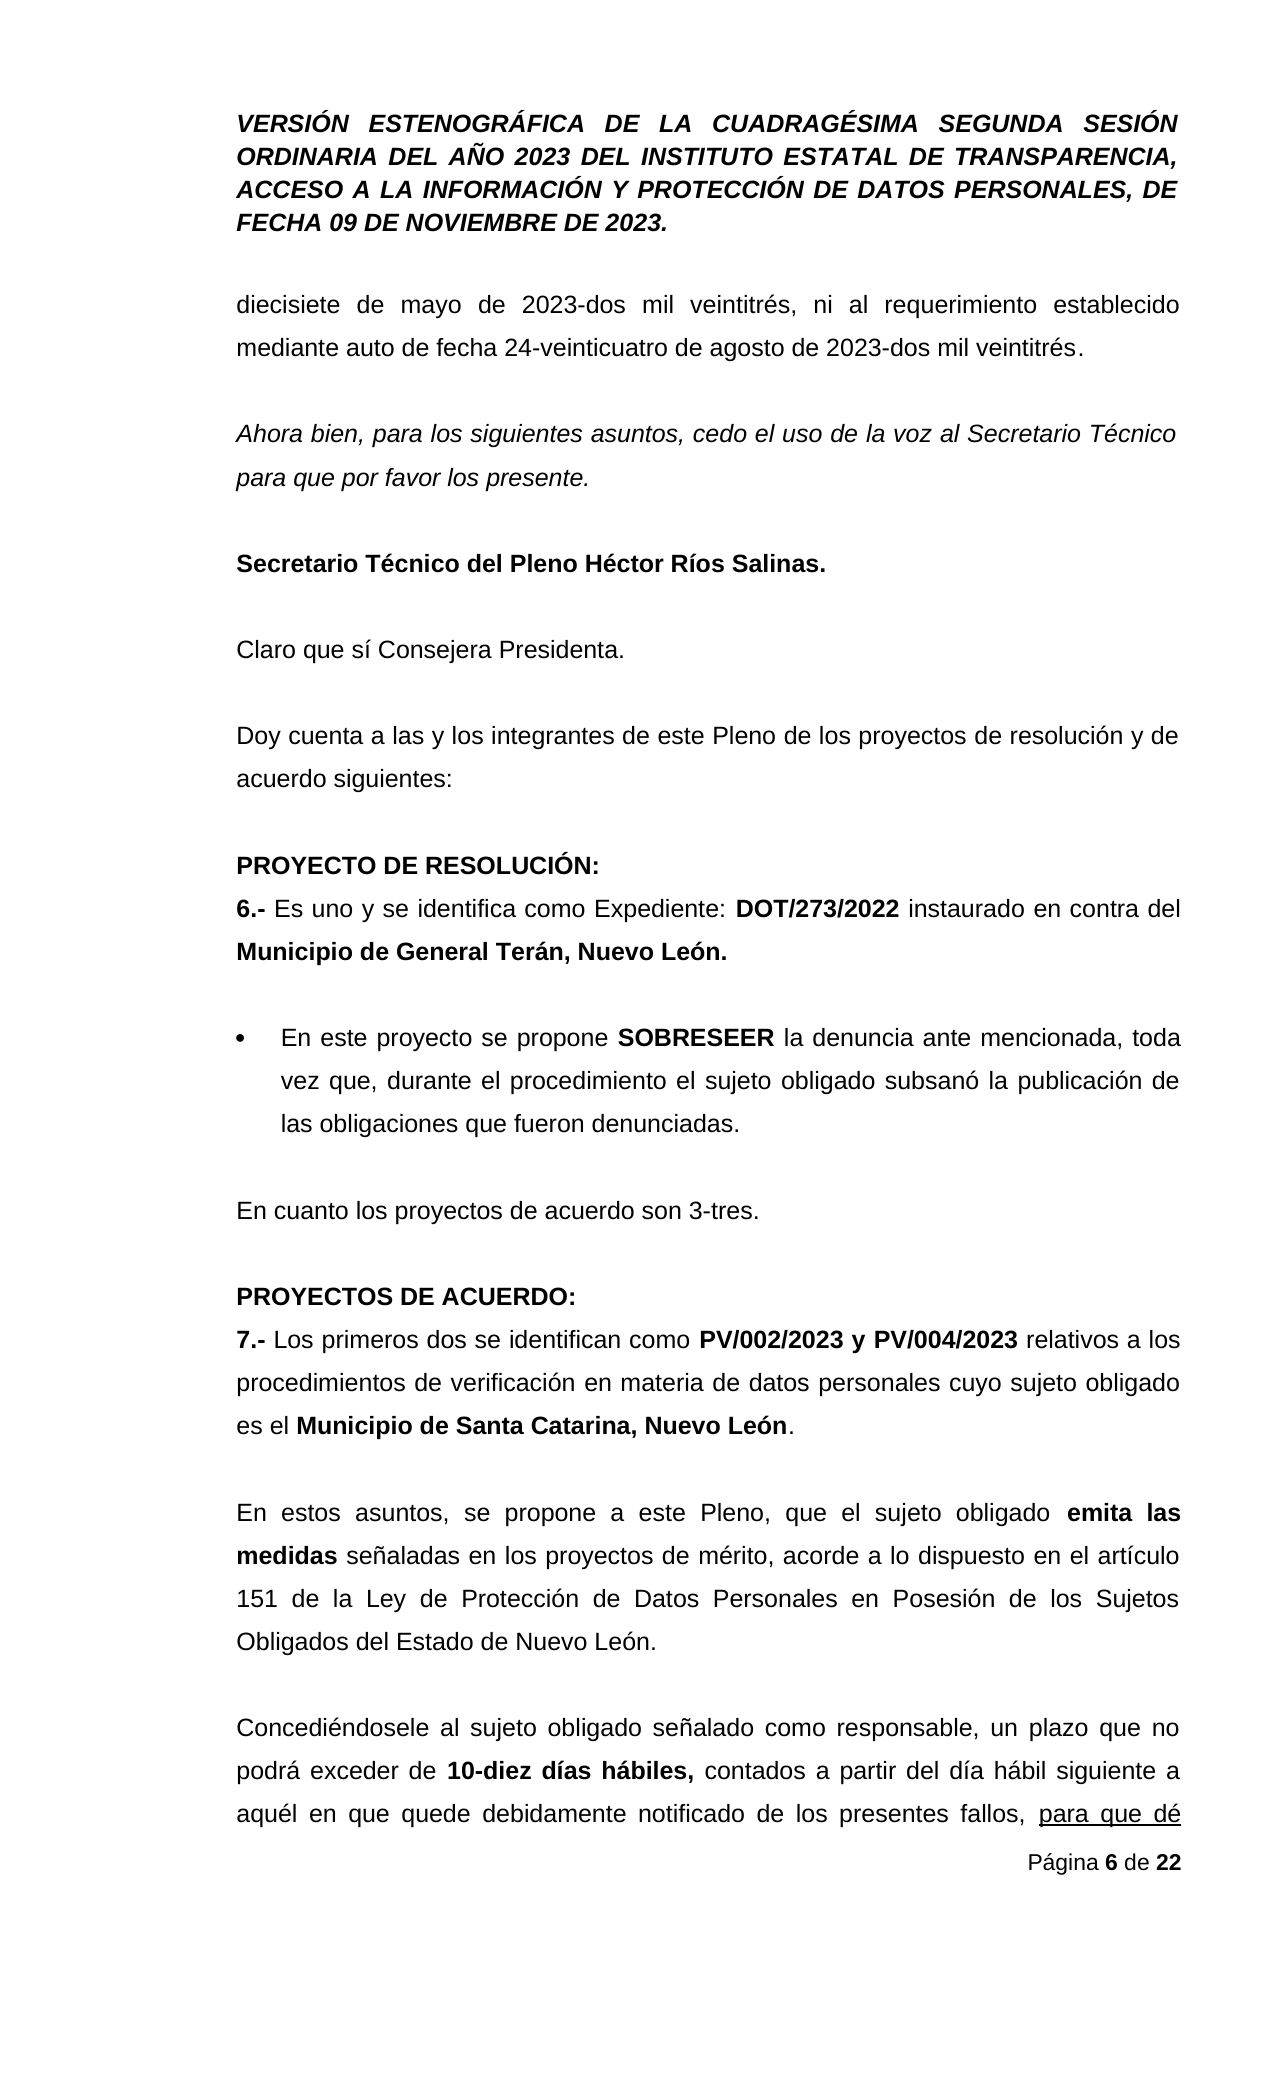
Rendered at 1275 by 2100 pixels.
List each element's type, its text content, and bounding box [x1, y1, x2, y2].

text 6.- Es uno y se identifica como Expediente: DOT/273/2022 instaurado en contra del Municipio de General Terán, Nuevo León. [236, 894, 1181, 966]
text 7.- Los primeros dos se identifican como PV/002/2023 y PV/004/2023 relativos a los procedimientos de verificación en materia de datos personales cuyo sujeto obligado es el Municipio de Santa Catarina, Nuevo León. [236, 1325, 1181, 1440]
text Concediéndosele al sujeto obligado señalado como responsable, un plazo que no podrá exceder de 10-diez días hábiles, contados a partir del día hábil siguiente a aquél en que quede debidamente notificado de los presentes fallos, para que dé [236, 1713, 1181, 1828]
text Claro que sí Consejera Presidenta. [236, 635, 1181, 664]
list En este proyecto se propone SOBRESEER la denuncia ante mencionada, toda vez que, durante el procedimiento el sujeto obligado subsanó la publicación de las obligaciones que fueron denunciadas. [236, 1023, 1181, 1138]
text En estos asuntos, se propone a este Pleno, que el sujeto obligado emita las medidas señaladas en los proyectos de mérito, acorde a lo dispuesto en el artículo 151 de la Ley de Protección de Datos Personales en Posesión de los Sujetos Obligados del Estado de Nuevo León. [236, 1498, 1181, 1656]
text PROYECTO DE RESOLUCIÓN: [236, 851, 1181, 879]
text diecisiete de mayo de 2023-dos mil veintitrés, ni al requerimiento establecido mediante auto de fecha 24-veinticuatro de agosto de 2023-dos mil veintitrés. [236, 290, 1181, 362]
text Secretario Técnico del Pleno Héctor Ríos Salinas. [236, 549, 1181, 578]
text Ahora bien, para los siguientes asuntos, cedo el uso de la voz al Secretario Técnico para que por favor los presente. [236, 419, 1181, 491]
list En cuanto los proyectos de acuerdo son 3-tres. [236, 1196, 1181, 1224]
text Doy cuenta a las y los integrantes de este Pleno de los proyectos de resolución y de acuerdo siguientes: [236, 721, 1181, 793]
text PROYECTOS DE ACUERDO: [236, 1282, 1181, 1311]
